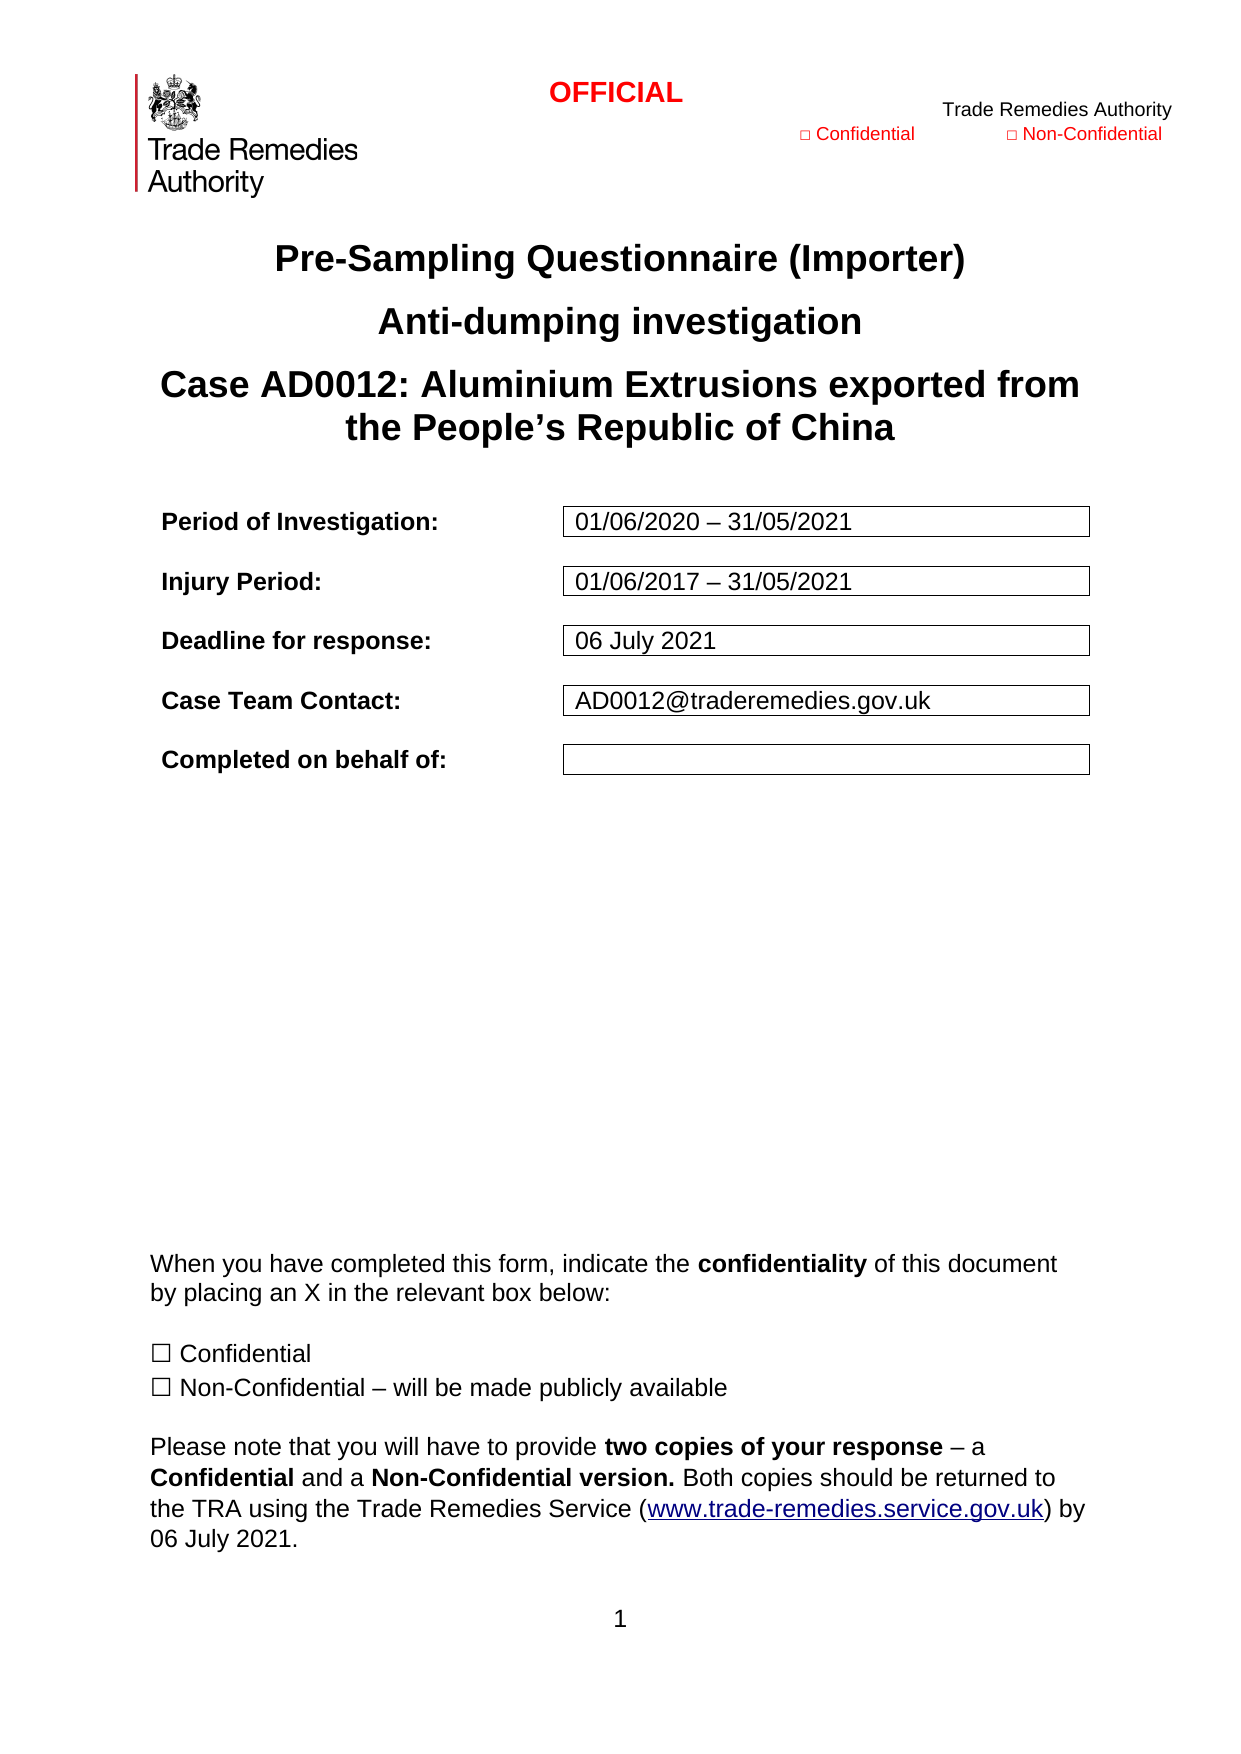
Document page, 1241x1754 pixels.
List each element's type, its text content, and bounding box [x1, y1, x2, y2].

text ☐ Non-Confidential – will be made publicly available [150, 1369, 1090, 1403]
table_header Period of Investigation: [150, 506, 563, 536]
table_cell Completed on behalf of: [150, 744, 563, 774]
text Pre-Sampling Questionnaire (Importer) [150, 237, 1090, 280]
text Case AD0012: Aluminium Extrusions exported from the People’s Republic of China [150, 362, 1090, 448]
text Anti-dumping investigation [150, 299, 1090, 342]
table_cell [150, 595, 563, 625]
table_cell [564, 596, 1089, 625]
table_cell [150, 536, 563, 566]
table_cell [564, 656, 1089, 685]
table_cell [564, 745, 1089, 774]
table_cell AD0012@traderemedies.gov.uk [564, 686, 1089, 714]
table_cell [564, 537, 1089, 566]
table_cell 01/06/2017 – 31/05/2021 [564, 567, 1089, 595]
text Please note that you will have to provide two copies of your response – a Confidential and a Non-Confidential version. Both copies should be returned to the TRA using the Trade Remedies Service (www.trade-remedies.service.gov.uk) by 06 July 2021. [150, 1432, 1090, 1553]
table_cell [564, 716, 1089, 744]
table_cell Case Team Contact: [150, 685, 563, 714]
text When you have completed this form, indicate the confidentiality of this document by placing an X in the relevant box below: [150, 1249, 1090, 1307]
text ☐ Confidential [150, 1335, 1090, 1369]
table_cell [150, 655, 563, 685]
table_cell Deadline for response: [150, 625, 563, 655]
table_cell Injury Period: [150, 566, 563, 595]
table_header 01/06/2020 – 31/05/2021 [564, 507, 1089, 536]
table_cell [150, 715, 563, 744]
table_cell 06 July 2021 [564, 626, 1089, 655]
